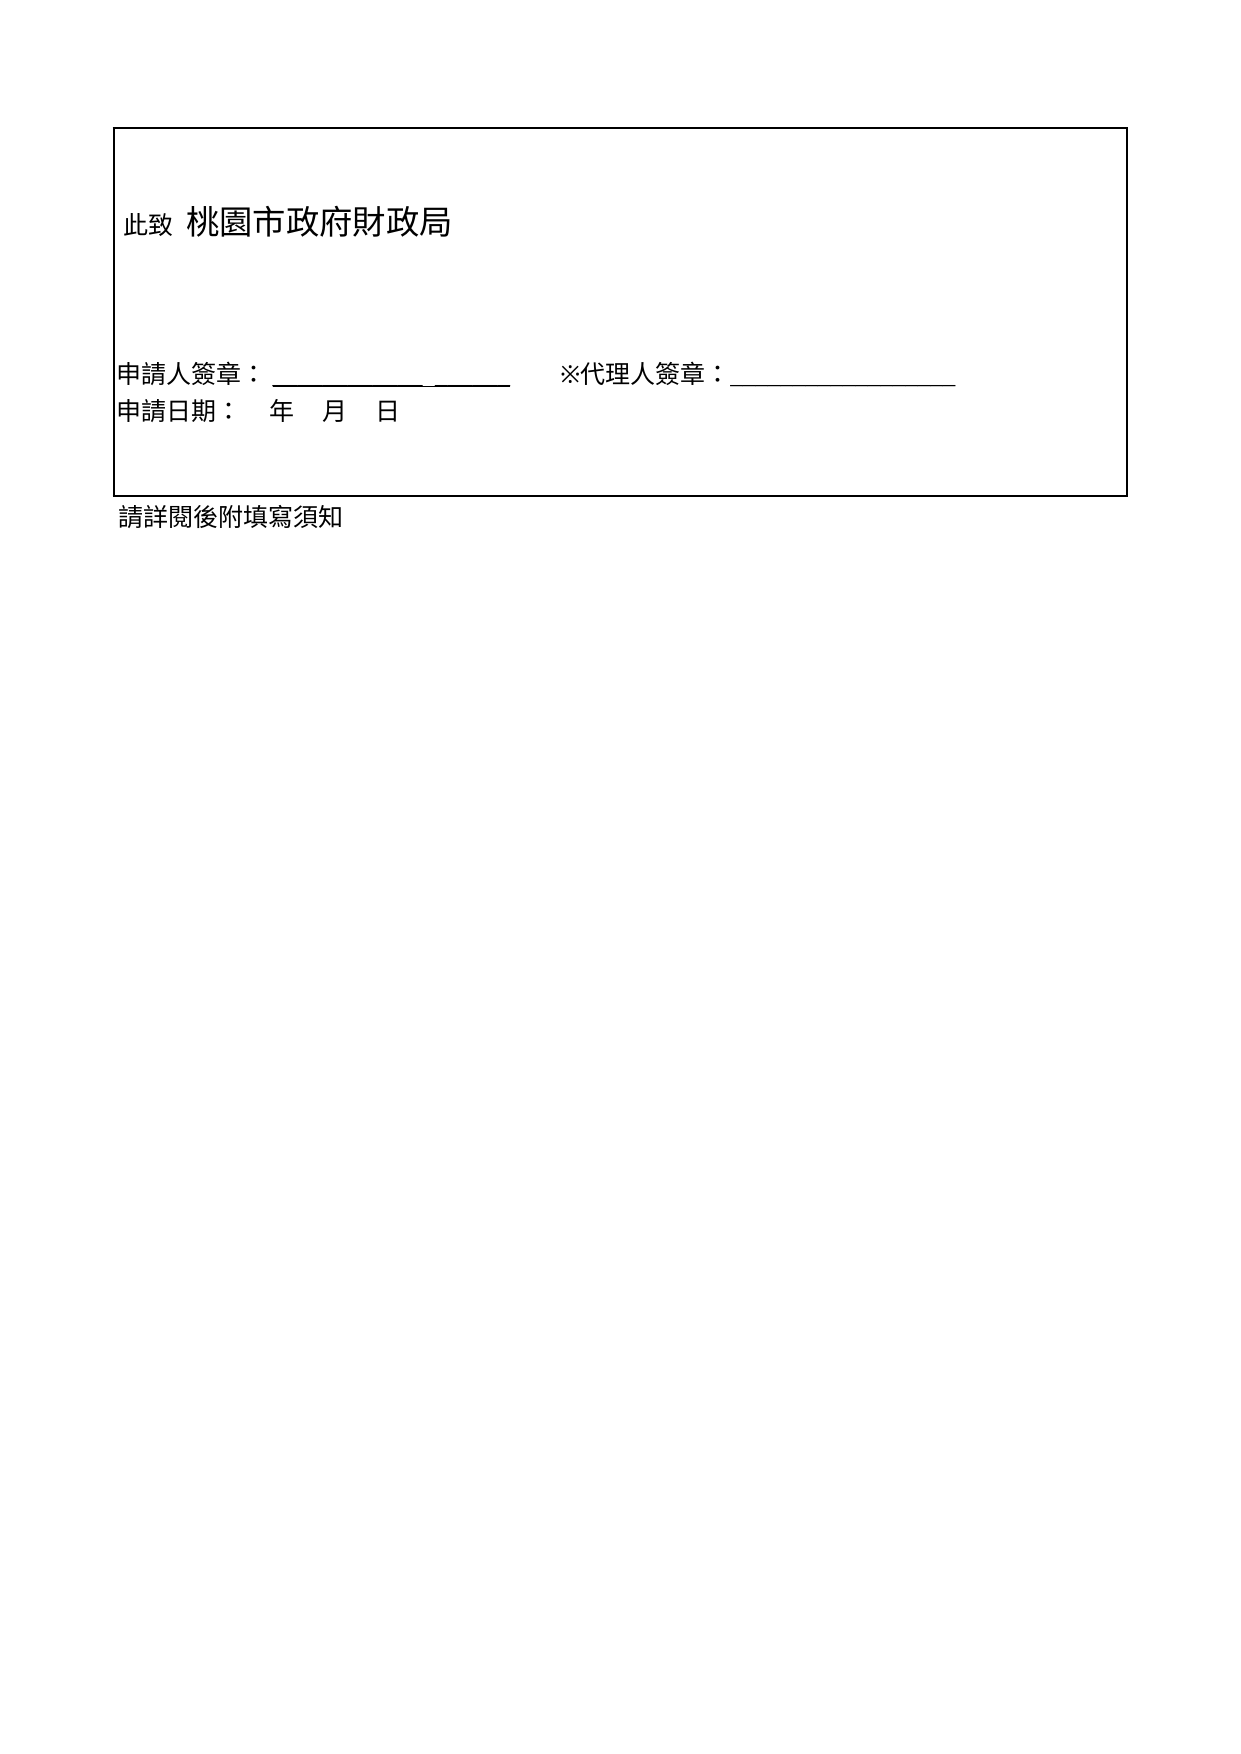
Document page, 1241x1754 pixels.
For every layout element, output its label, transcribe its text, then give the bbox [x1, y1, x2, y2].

table_cell 此致 桃園市政府財政局 申請人簽章： ____________ ______ ※代理人簽章：__________________ 申請日期： 年 月 日 [115, 129, 1126, 494]
text 請詳閱後附填寫須知 [118, 497, 1122, 534]
